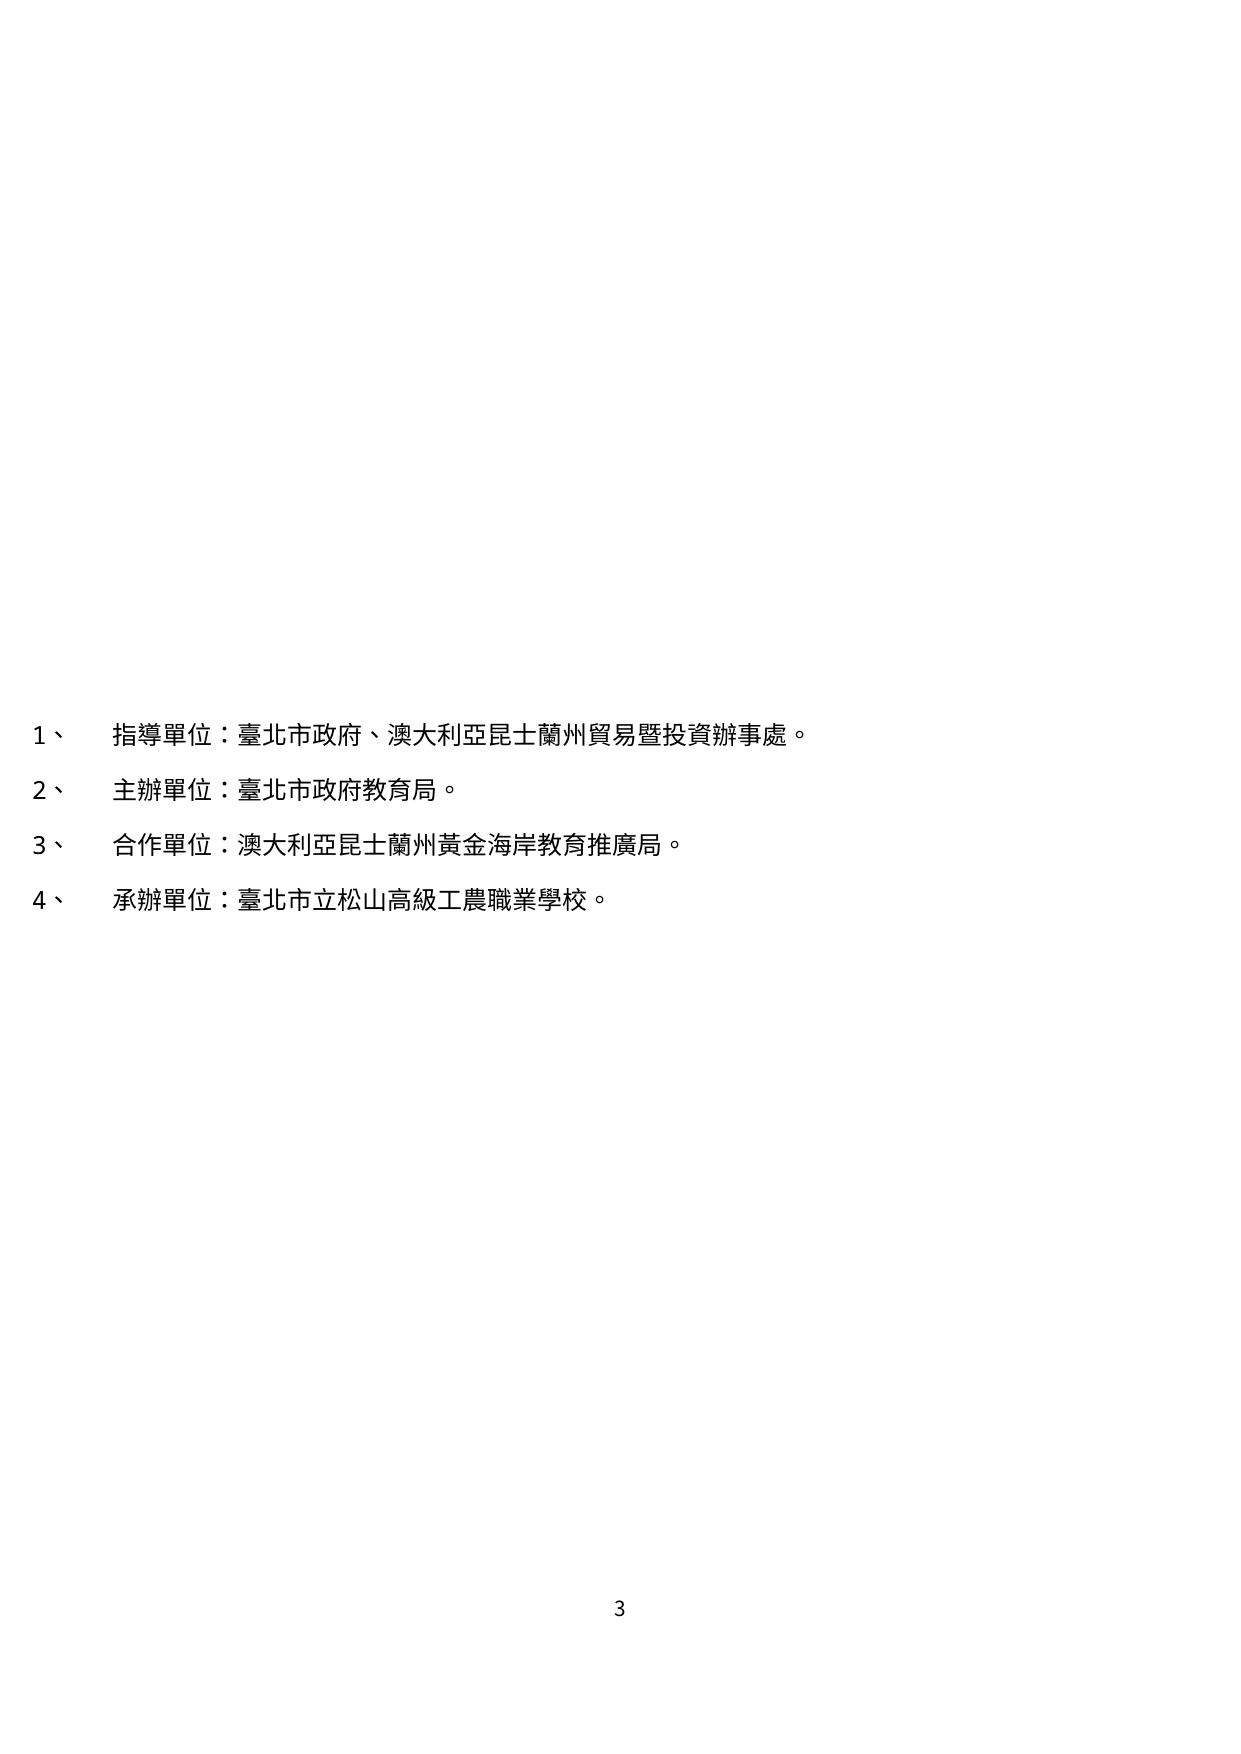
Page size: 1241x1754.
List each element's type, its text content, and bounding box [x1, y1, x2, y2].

list 合作單位：澳大利亞昆士蘭州黃金海岸教育推廣局。 [32, 825, 1128, 862]
list 主辦單位：臺北市政府教育局。 [32, 770, 1128, 807]
list 承辦單位：臺北市立松山高級工農職業學校。 [32, 880, 1128, 917]
list 指導單位：臺北市政府、澳大利亞昆士蘭州貿易暨投資辦事處。 [32, 715, 1128, 752]
